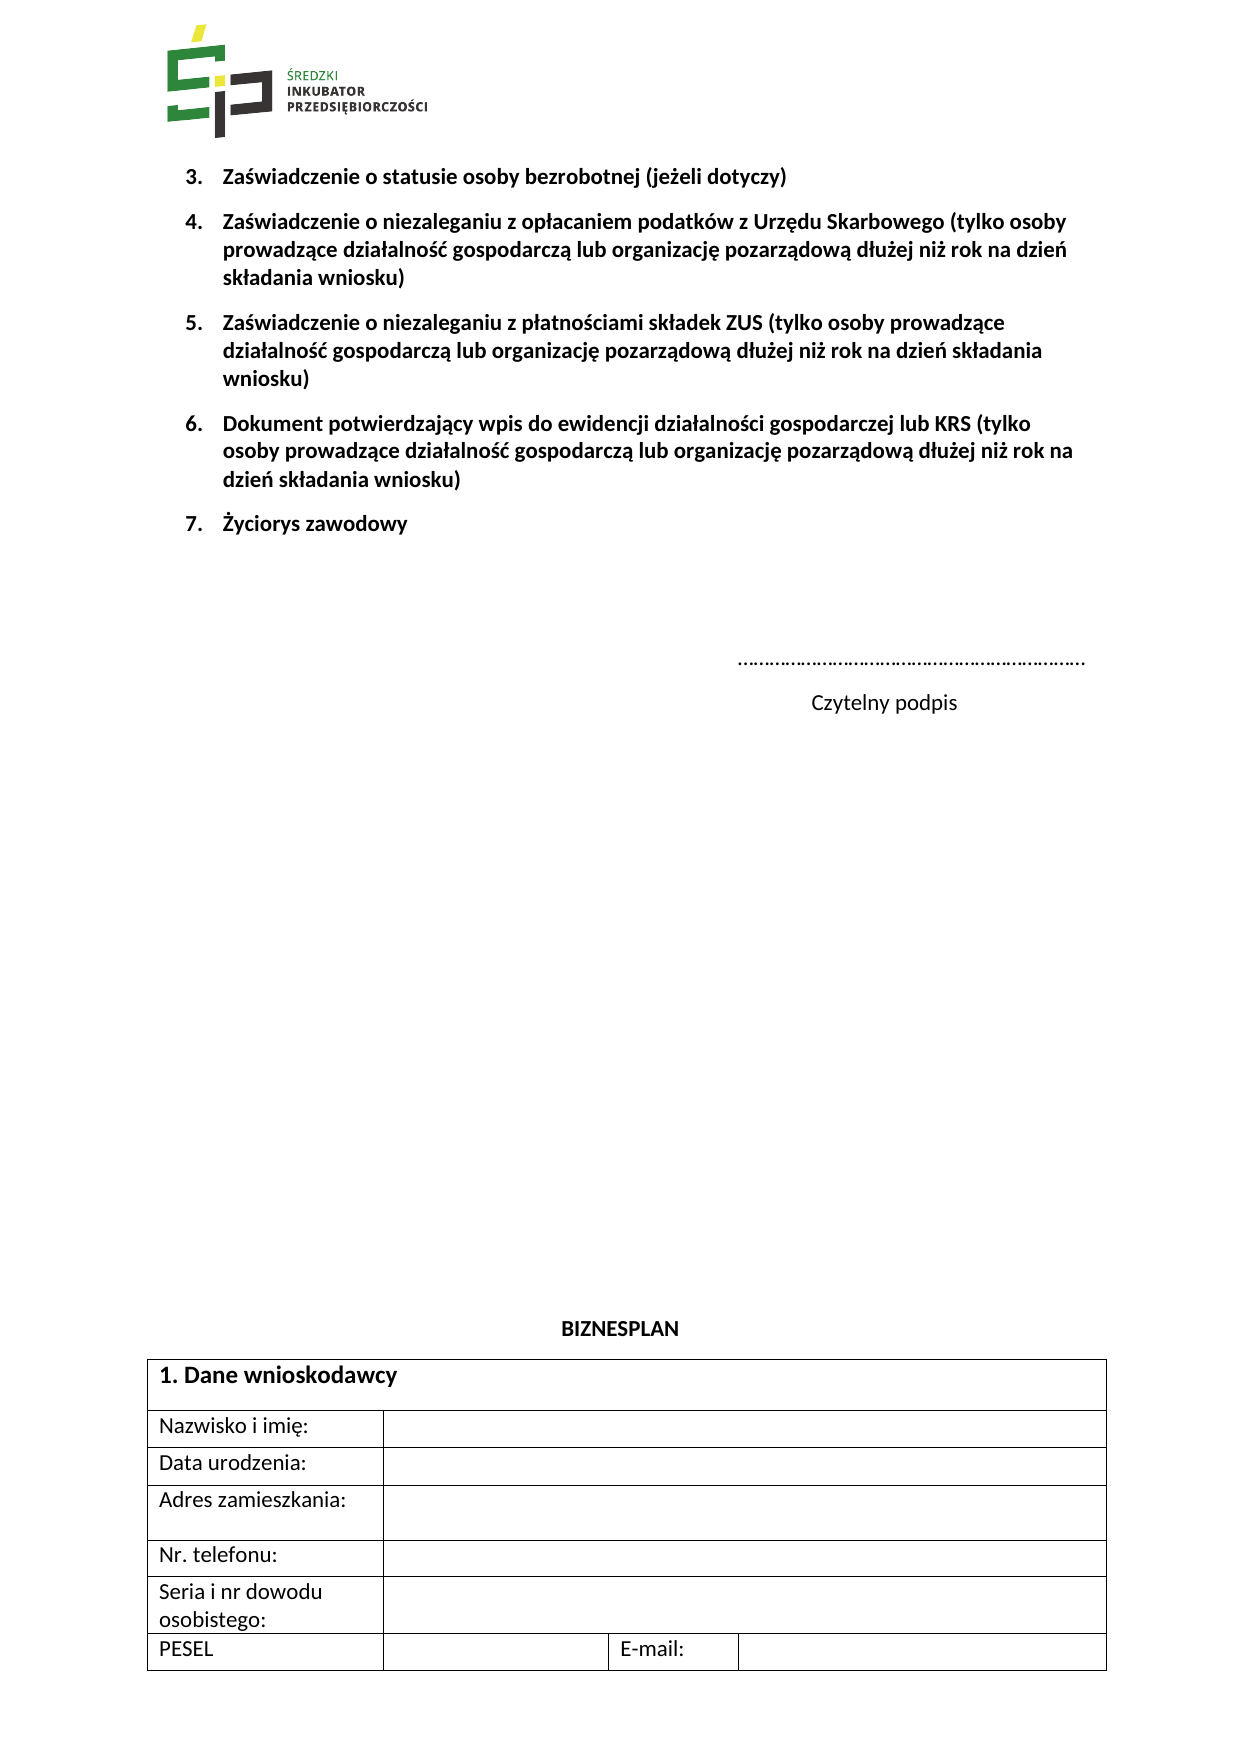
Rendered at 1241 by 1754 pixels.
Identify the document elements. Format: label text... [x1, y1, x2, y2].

table_cell Nr. telefonu: [148, 1541, 383, 1576]
table_cell [739, 1634, 1106, 1670]
table_header 1. Dane wnioskodawcy [148, 1360, 1106, 1410]
table_cell Seria i nr dowodu osobistego: [148, 1577, 383, 1633]
list Zaświadczenie o niezaleganiu z opłacaniem podatków z Urzędu Skarbowego (tylko osoby prowadzące działalność gospodarczą lub organizację pozarządową dłużej niż rok na dzień składania wniosku) [185, 207, 1093, 291]
table_cell E-mail: [609, 1634, 738, 1670]
table_cell [384, 1634, 608, 1670]
table_cell PESEL [148, 1634, 383, 1670]
text BIZNESPLAN [148, 1314, 1093, 1342]
table_cell Data urodzenia: [148, 1448, 383, 1484]
table_cell [384, 1486, 1106, 1539]
table_cell [384, 1411, 1106, 1447]
text ………………………………………………………… [738, 643, 1093, 671]
list Zaświadczenie o statusie osoby bezrobotnej (jeżeli dotyczy) [185, 162, 1093, 191]
list Życiorys zawodowy [185, 509, 1093, 537]
table_cell Nazwisko i imię: [148, 1411, 383, 1447]
table_cell [384, 1448, 1106, 1484]
table_cell Adres zamieszkania: [148, 1486, 383, 1539]
table_cell [384, 1577, 1106, 1633]
text Czytelny podpis [738, 688, 1093, 716]
table_cell [384, 1541, 1106, 1576]
list Dokument potwierdzający wpis do ewidencji działalności gospodarczej lub KRS (tylko osoby prowadzące działalność gospodarczą lub organizację pozarządową dłużej niż rok na dzień składania wniosku) [185, 409, 1093, 493]
list Zaświadczenie o niezaleganiu z płatnościami składek ZUS (tylko osoby prowadzące działalność gospodarczą lub organizację pozarządową dłużej niż rok na dzień składania wniosku) [185, 308, 1093, 392]
